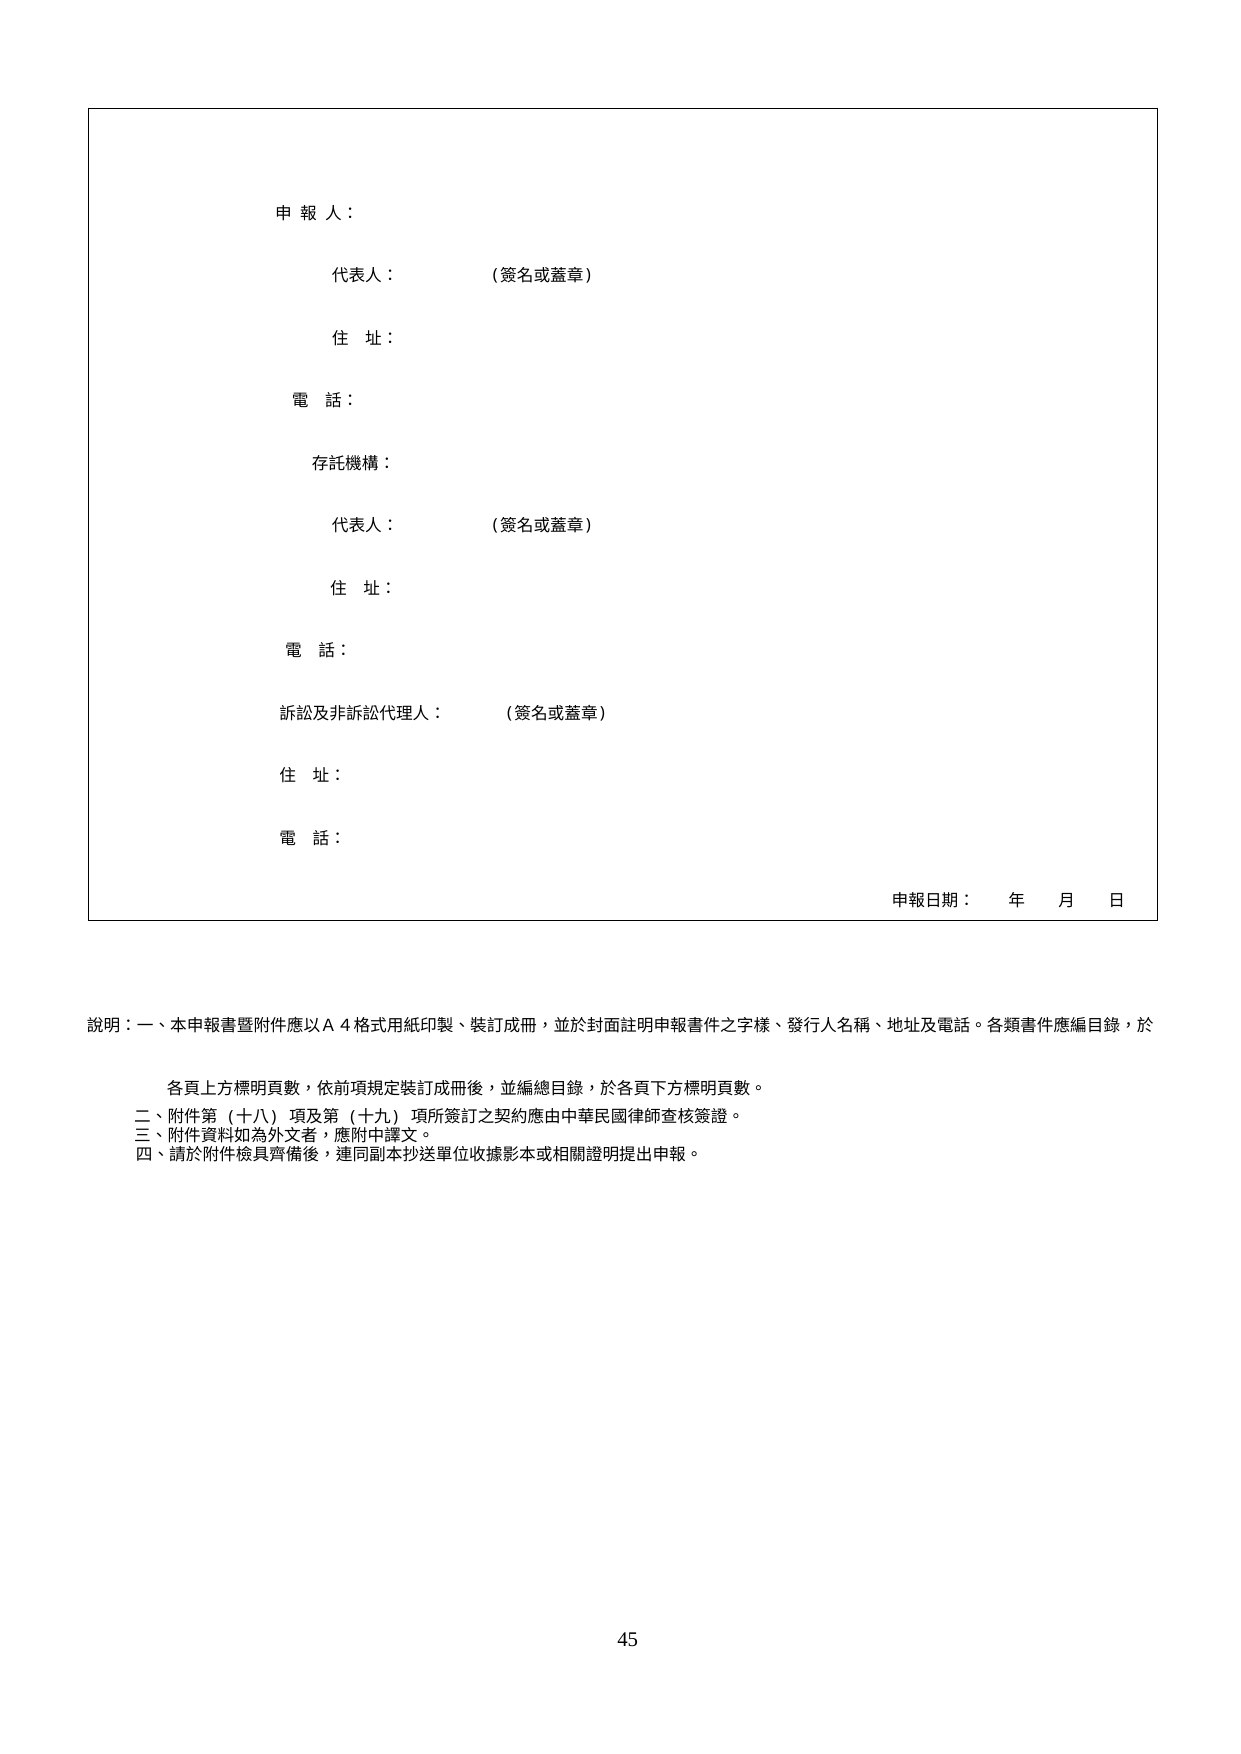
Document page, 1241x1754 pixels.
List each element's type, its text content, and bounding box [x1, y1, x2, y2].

table_cell 申 報 人： 代表人： (簽名或蓋章) 住 址： 電 話： 存託機構： 代表人： (簽名或蓋章) 住 址： 電 話： 訴訟及非訴訟代理人： (簽名或蓋章) 住 址： 電 話： 申報日期： 年 月 日 [89, 109, 1157, 920]
text 說明：一、本申報書暨附件應以Ａ４格式用紙印製、裝訂成冊，並於封面註明申報書件之字樣、發行人名稱、地址及電話。各類書件應編目錄，於各頁上方標明頁數，依前項規定裝訂成冊後，並編總目錄，於各頁下方標明頁數。 [87, 983, 1166, 1108]
text 二、附件第 (十八) 項及第 (十九) 項所簽訂之契約應由中華民國律師查核簽證。 [134, 1108, 1166, 1126]
text 三、附件資料如為外文者，應附中譯文。 [134, 1126, 1166, 1145]
text 四、請於附件檢具齊備後，連同副本抄送單位收據影本或相關證明提出申報。 [134, 1145, 1166, 1164]
